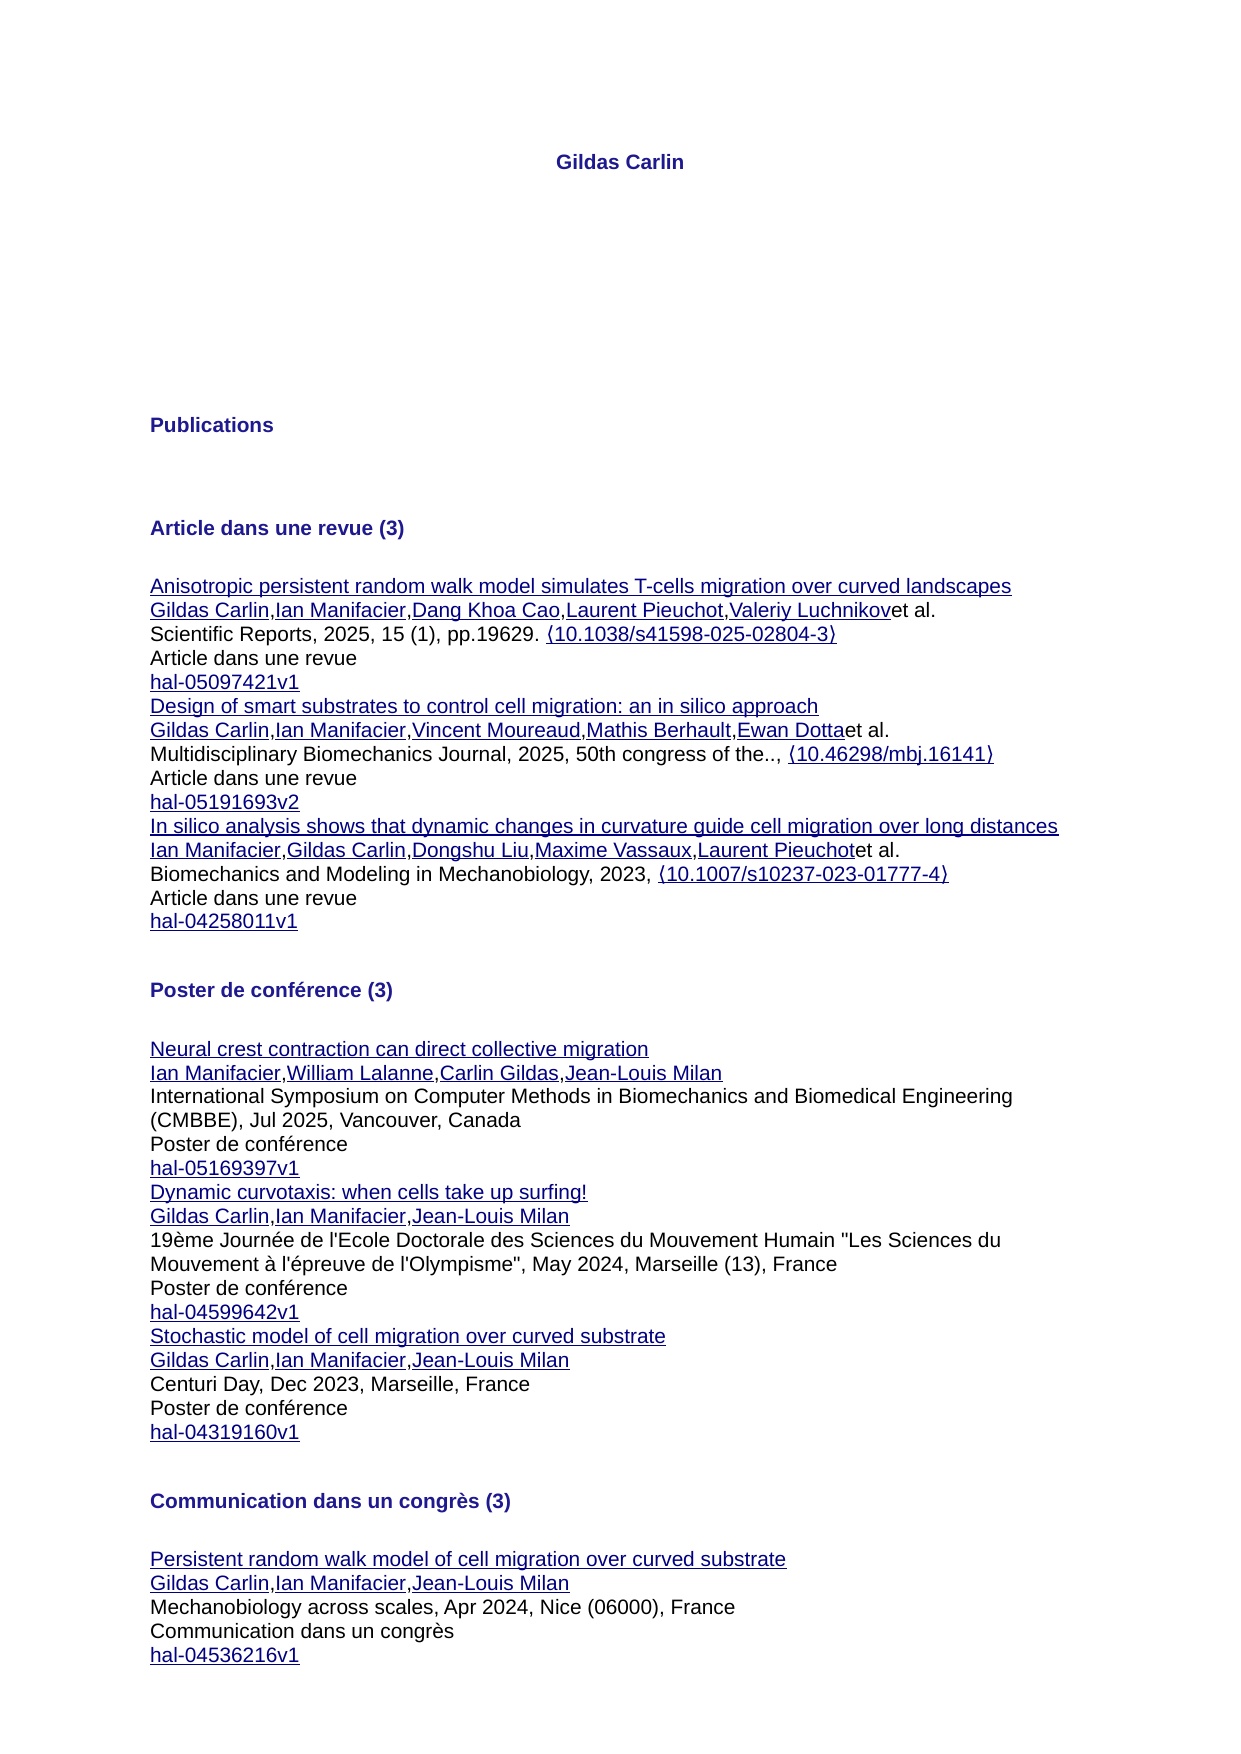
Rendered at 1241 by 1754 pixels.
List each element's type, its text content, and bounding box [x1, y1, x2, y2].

table_header Persistent random walk model of cell migration over curved substrate Gildas Carlin,Ian Manifacier,Jean-Louis Milan Mechanobiology across scales, Apr 2024, Nice (06000), France Communication dans un congrès hal-04536216v1 [150, 1547, 1090, 1667]
table_cell Dynamic curvotaxis: when cells take up surfing! Gildas Carlin,Ian Manifacier,Jean-Louis Milan 19ème Journée de l'Ecole Doctorale des Sciences du Mouvement Humain "Les Sciences du Mouvement à l'épreuve de l'Olympisme", May 2024, Marseille (13), France Poster de conférence hal-04599642v1 [150, 1180, 1090, 1324]
subtitle Gildas Carlin [150, 150, 1090, 174]
table_cell Stochastic model of cell migration over curved substrate Gildas Carlin,Ian Manifacier,Jean-Louis Milan Centuri Day, Dec 2023, Marseille, France Poster de conférence hal-04319160v1 [150, 1324, 1090, 1444]
table_cell Design of smart substrates to control cell migration: an in silico approach Gildas Carlin,Ian Manifacier,Vincent Moureaud,Mathis Berhault,Ewan Dottaet al. Multidisciplinary Biomechanics Journal, 2025, 50th congress of the.., ⟨10.46298/mbj.16141⟩ Article dans une revue hal-05191693v2 [150, 694, 1090, 813]
table_header Anisotropic persistent random walk model simulates T-cells migration over curved landscapes Gildas Carlin,Ian Manifacier,Dang Khoa Cao,Laurent Pieuchot,Valeriy Luchnikovet al. Scientific Reports, 2025, 15 (1), pp.19629. ⟨10.1038/s41598-025-02804-3⟩ Article dans une revue hal-05097421v1 [150, 574, 1090, 694]
table_cell In silico analysis shows that dynamic changes in curvature guide cell migration over long distances Ian Manifacier,Gildas Carlin,Dongshu Liu,Maxime Vassaux,Laurent Pieuchotet al. Biomechanics and Modeling in Mechanobiology, 2023, ⟨10.1007/s10237-023-01777-4⟩ Article dans une revue hal-04258011v1 [150, 814, 1090, 933]
subtitle Communication dans un congrès (3) [150, 1488, 1090, 1512]
subtitle Article dans une revue (3) [150, 516, 1090, 539]
subtitle Poster de conférence (3) [150, 978, 1090, 1002]
subtitle Publications [150, 412, 1090, 436]
table_header Neural crest contraction can direct collective migration Ian Manifacier,William Lalanne,Carlin Gildas,Jean-Louis Milan International Symposium on Computer Methods in Biomechanics and Biomedical Engineering (CMBBE), Jul 2025, Vancouver, Canada Poster de conférence hal-05169397v1 [150, 1036, 1090, 1180]
